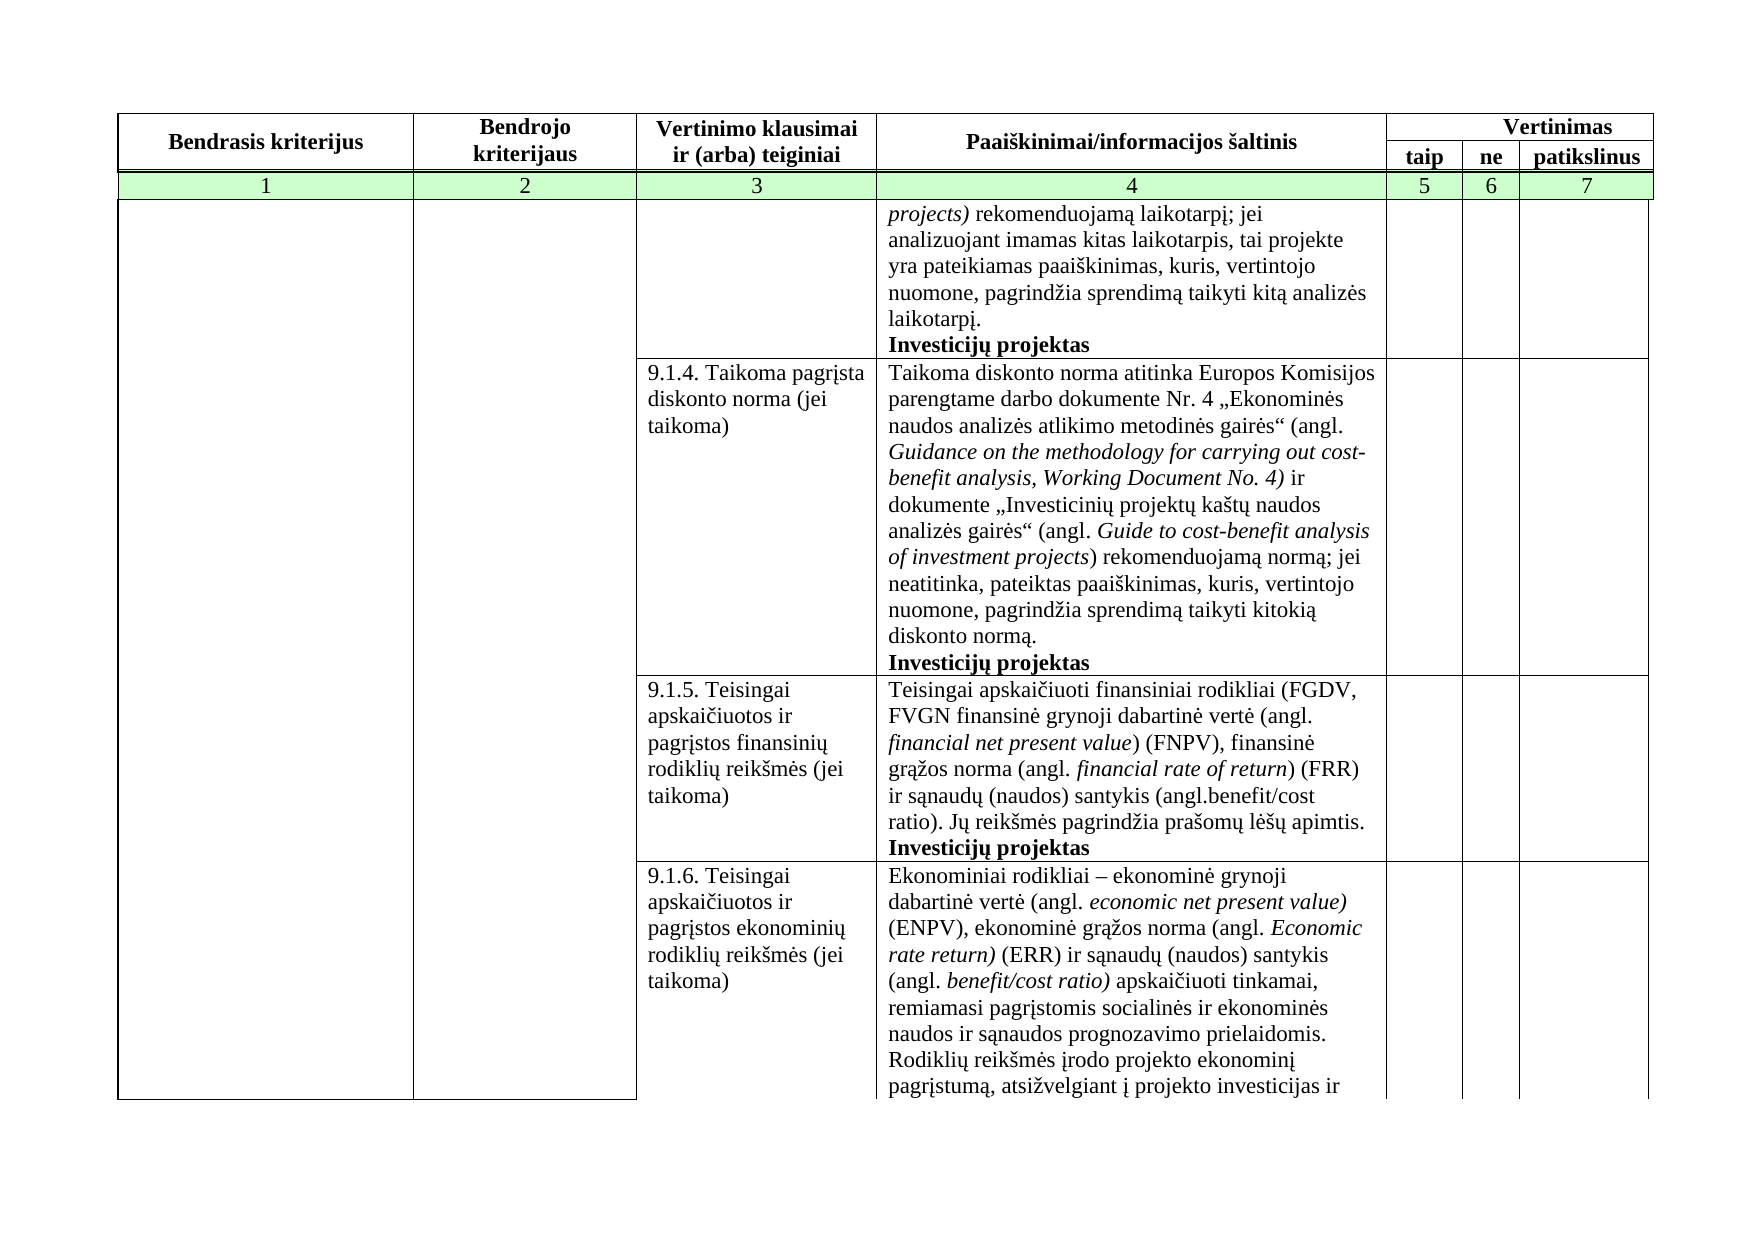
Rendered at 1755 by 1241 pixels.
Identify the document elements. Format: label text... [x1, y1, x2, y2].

table_cell ne [1463, 141, 1519, 169]
table_cell [1387, 359, 1462, 675]
table_header Bendrojo kriterijaus vertinimo aspektai [414, 114, 636, 169]
table_cell [1463, 862, 1519, 1099]
table_cell 4 [877, 173, 1386, 199]
table_cell 9.1.4. Taikoma pagrįsta diskonto norma (jei taikoma) [637, 359, 876, 675]
table_cell Teisingai apskaičiuoti finansiniai rodikliai (FGDV, FVGN finansinė grynoji dabartinė vertė (angl. financial net present value) (FNPV), finansinė grąžos norma (angl. financial rate of return) (FRR) ir sąnaudų (naudos) santykis (angl.benefit/cost ratio). Jų reikšmės pagrindžia prašomų lėšų apimtis. Investicijų projektas [877, 676, 1386, 861]
table_cell [1520, 200, 1648, 358]
table_cell Taikoma diskonto norma atitinka Europos Komisijos parengtame darbo dokumente Nr. 4 „Ekonominės naudos analizės atlikimo metodinės gairės“ (angl. Guidance on the methodology for carrying out cost-benefit analysis, Working Document No. 4) ir dokumente „Investicinių projektų kaštų naudos analizės gairės“ (angl. Guide to cost-benefit analysis of investment projects) rekomenduojamą normą; jei neatitinka, pateiktas paaiškinimas, kuris, vertintojo nuomone, pagrindžia sprendimą taikyti kitokią diskonto normą. Investicijų projektas [877, 359, 1386, 675]
table_cell 6 [1463, 173, 1519, 199]
table_header Bendrasis kriterijus [119, 114, 413, 169]
table_cell [1649, 675, 1654, 861]
table_cell [1387, 676, 1462, 861]
table_cell [1387, 862, 1462, 1099]
table_cell [1387, 200, 1462, 358]
table_cell 3 [637, 173, 876, 199]
table_header Vertinimas [1387, 114, 1653, 140]
table_cell [1463, 359, 1519, 675]
table_cell 1 [119, 173, 413, 199]
table_cell [1463, 200, 1519, 358]
table_cell [1649, 200, 1654, 358]
table_cell 2 [414, 173, 636, 199]
table_cell projects) rekomenduojamą laikotarpį; jei analizuojant imamas kitas laikotarpis, tai projekte yra pateikiamas paaiškinimas, kuris, vertintojo nuomone, pagrindžia sprendimą taikyti kitą analizės laikotarpį. Investicijų projektas [877, 200, 1386, 358]
table_header Paaiškinimai/informacijos šaltinis [877, 114, 1386, 169]
table_cell [1520, 676, 1648, 861]
table_cell taip [1387, 141, 1462, 169]
table_cell [1649, 861, 1654, 1099]
table_header Vertinimo klausimai ir (arba) teiginiai [637, 114, 876, 169]
table_cell [1520, 359, 1648, 675]
table_cell 5 [1387, 173, 1462, 199]
table_cell Ekonominiai rodikliai – ekonominė grynoji dabartinė vertė (angl. economic net present value) (ENPV), ekonominė grąžos norma (angl. Economic rate return) (ERR) ir sąnaudų (naudos) santykis (angl. benefit/cost ratio) apskaičiuoti tinkamai, remiamasi pagrįstomis socialinės ir ekonominės naudos ir sąnaudos prognozavimo prielaidomis. Rodiklių reikšmės įrodo projekto ekonominį pagrįstumą, atsižvelgiant į projekto investicijas ir [877, 862, 1386, 1099]
table_cell [1649, 358, 1654, 675]
table_cell [414, 200, 636, 1099]
table_cell 9.1.5. Teisingai apskaičiuotos ir pagrįstos finansinių rodiklių reikšmės (jei taikoma) [637, 676, 876, 861]
table_cell patikslinus [1520, 141, 1653, 169]
table_cell [637, 200, 876, 358]
table_cell 7 [1520, 173, 1653, 199]
table_cell 9.1.6. Teisingai apskaičiuotos ir pagrįstos ekonominių rodiklių reikšmės (jei taikoma) [637, 862, 876, 1099]
table_cell [1520, 862, 1648, 1099]
table_cell [1463, 676, 1519, 861]
table_cell [119, 200, 413, 1099]
